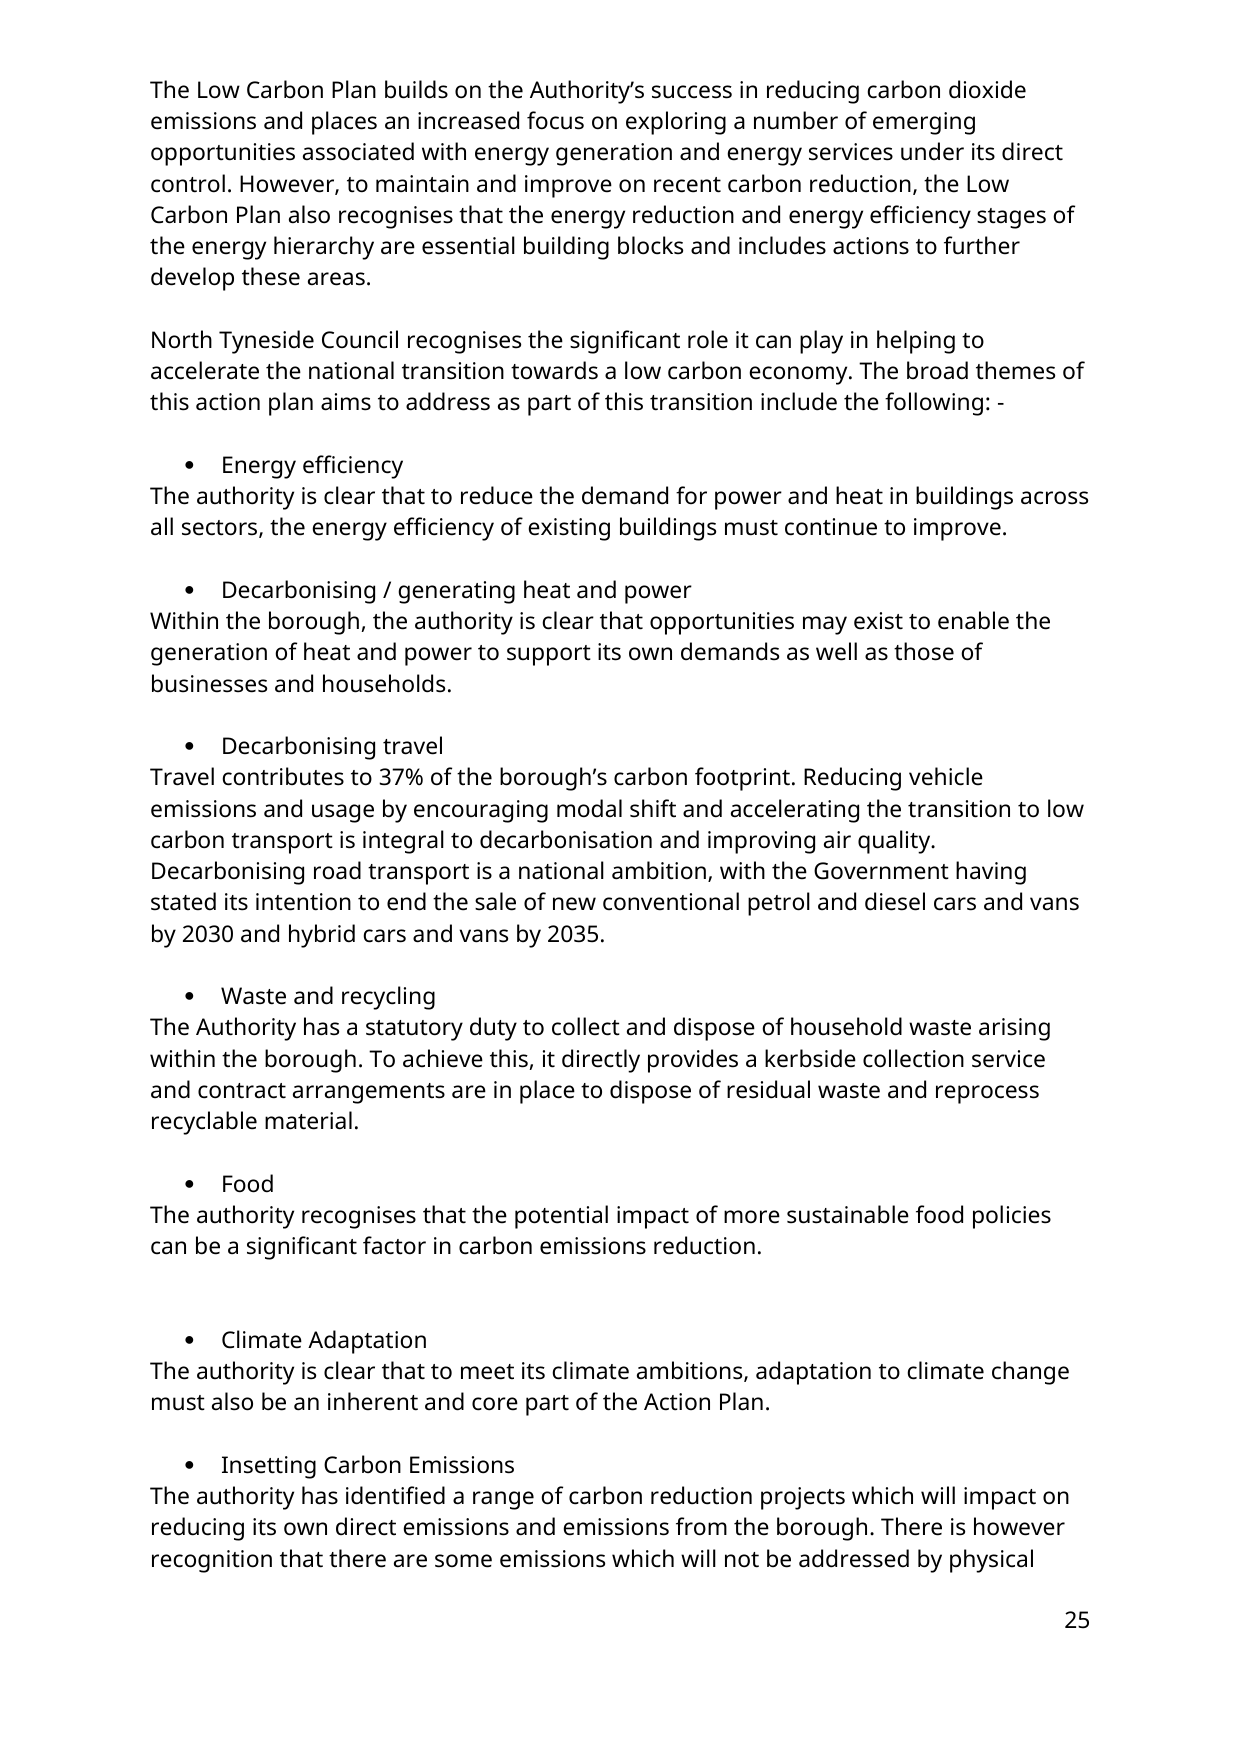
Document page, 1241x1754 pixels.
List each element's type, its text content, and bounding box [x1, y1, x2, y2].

text Within the borough, the authority is clear that opportunities may exist to enable the generation of heat and power to support its own demands as well as those of businesses and households. [150, 605, 1090, 699]
text The Authority has a statutory duty to collect and dispose of household waste arising within the borough. To achieve this, it directly provides a kerbside collection service and contract arrangements are in place to dispose of residual waste and reprocess recyclable material. [150, 1011, 1090, 1136]
text North Tyneside Council recognises the significant role it can play in helping to accelerate the national transition towards a low carbon economy. The broad themes of this action plan aims to address as part of this transition include the following: - [150, 324, 1090, 417]
list Decarbonising / generating heat and power [185, 574, 1090, 605]
text Travel contributes to 37% of the borough’s carbon footprint. Reducing vehicle emissions and usage by encouraging modal shift and accelerating the transition to low carbon transport is integral to decarbonisation and improving air quality. Decarbonising road transport is a national ambition, with the Government having stated its intention to end the sale of new conventional petrol and diesel cars and vans by 2030 and hybrid cars and vans by 2035. [150, 761, 1090, 949]
text The authority is clear that to reduce the demand for power and heat in buildings across all sectors, the energy efficiency of existing buildings must continue to improve. [150, 480, 1090, 542]
list Energy efficiency [185, 449, 1090, 480]
list Climate Adaptation [185, 1324, 1090, 1355]
list Food [185, 1167, 1090, 1199]
text The authority is clear that to meet its climate ambitions, adaptation to climate change must also be an inherent and core part of the Action Plan. [150, 1355, 1090, 1417]
list Waste and recycling [185, 980, 1090, 1011]
text The authority has identified a range of carbon reduction projects which will impact on reducing its own direct emissions and emissions from the borough. There is however recognition that there are some emissions which will not be addressed by physical [150, 1480, 1090, 1574]
text The authority recognises that the potential impact of more sustainable food policies can be a significant factor in carbon emissions reduction. [150, 1199, 1090, 1261]
text The Low Carbon Plan builds on the Authority’s success in reducing carbon dioxide emissions and places an increased focus on exploring a number of emerging opportunities associated with energy generation and energy services under its direct control. However, to maintain and improve on recent carbon reduction, the Low Carbon Plan also recognises that the energy reduction and energy efficiency stages of the energy hierarchy are essential building blocks and includes actions to further develop these areas. [150, 74, 1090, 292]
list Decarbonising travel [185, 730, 1090, 761]
list Insetting Carbon Emissions [185, 1449, 1090, 1480]
